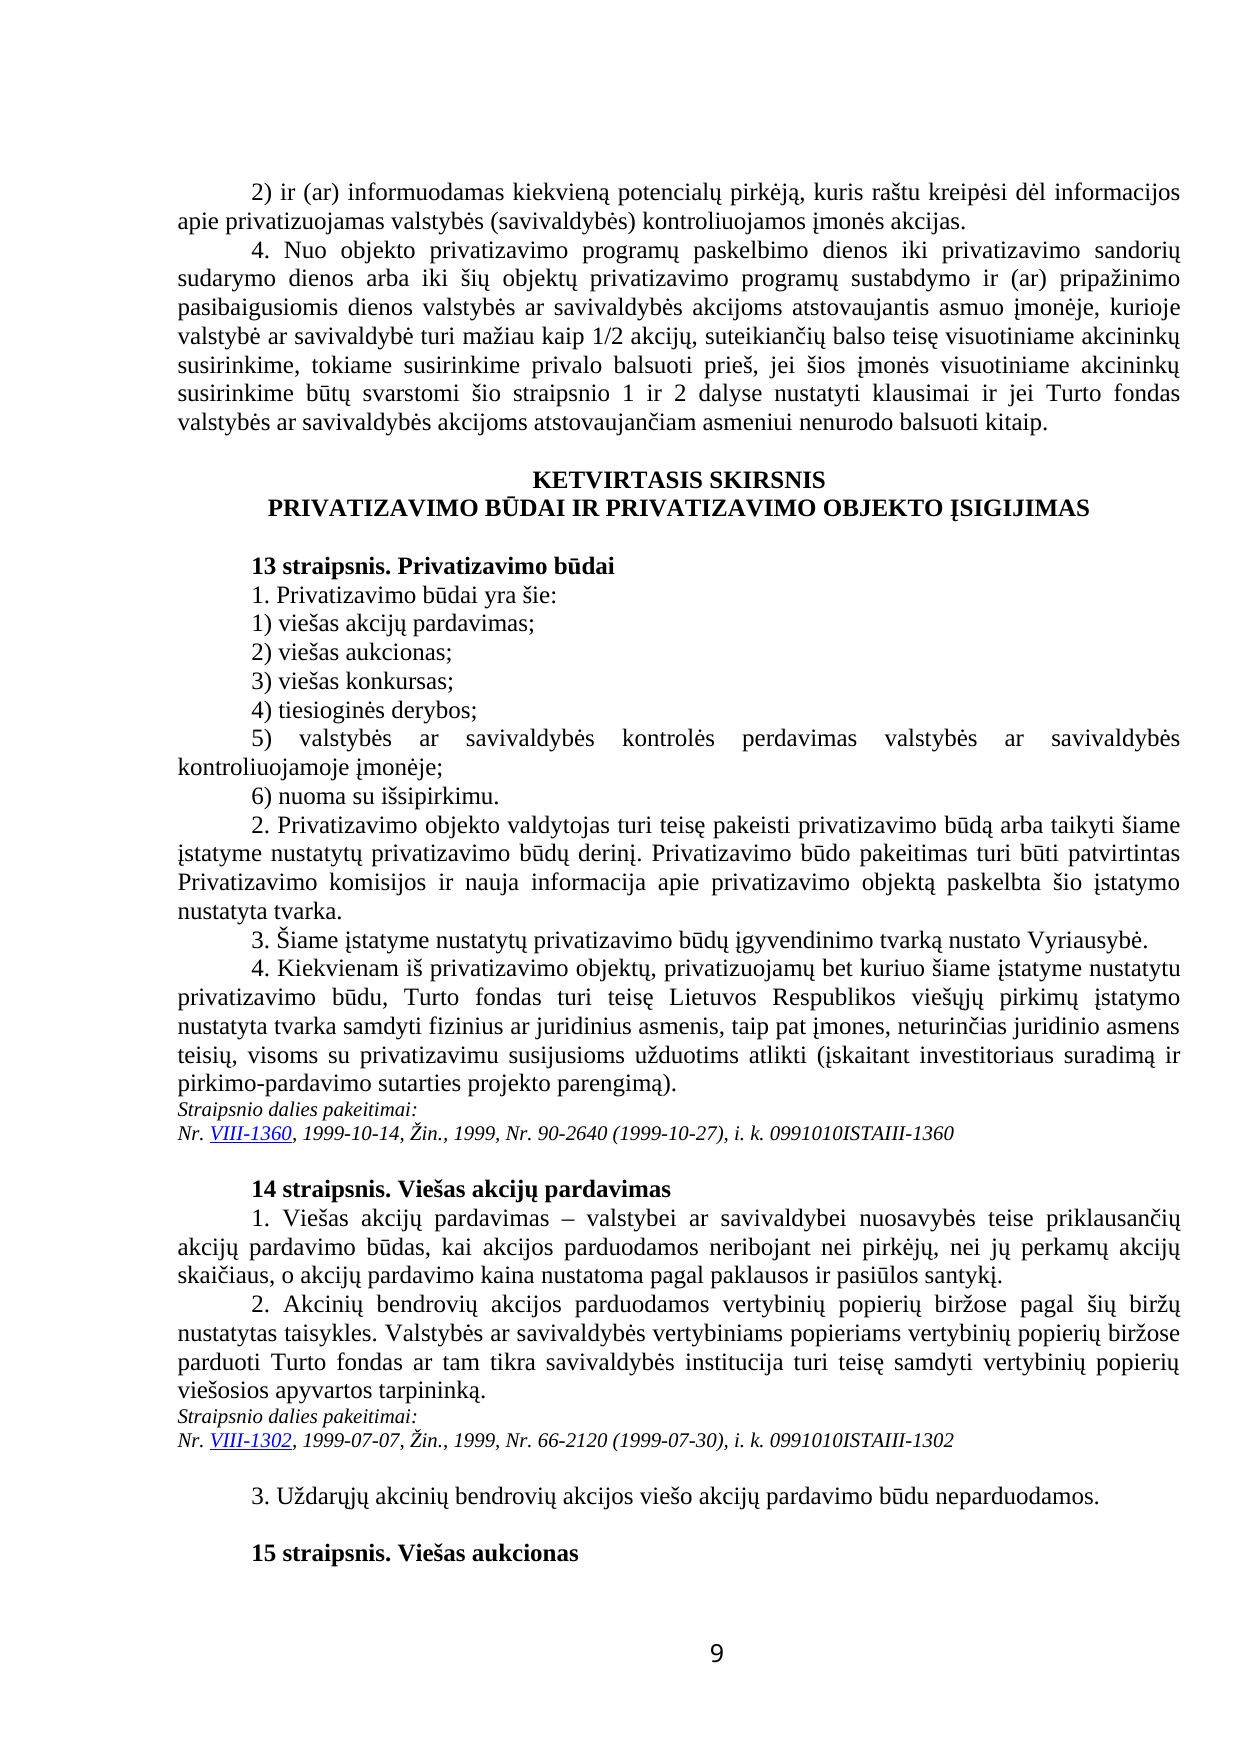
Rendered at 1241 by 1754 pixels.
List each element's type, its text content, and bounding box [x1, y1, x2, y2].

text 2. Privatizavimo objekto valdytojas turi teisę pakeisti privatizavimo būdą arba taikyti šiame įstatyme nustatytų privatizavimo būdų derinį. Privatizavimo būdo pakeitimas turi būti patvirtintas Privatizavimo komisijos ir nauja informacija apie privatizavimo objektą paskelbta šio įstatymo nustatyta tvarka. [177, 810, 1181, 925]
text 4. Nuo objekto privatizavimo programų paskelbimo dienos iki privatizavimo sandorių sudarymo dienos arba iki šių objektų privatizavimo programų sustabdymo ir (ar) pripažinimo pasibaigusiomis dienos valstybės ar savivaldybės akcijoms atstovaujantis asmuo įmonėje, kurioje valstybė ar savivaldybė turi mažiau kaip 1/2 akcijų, suteikiančių balso teisę visuotiniame akcininkų susirinkime, tokiame susirinkime privalo balsuoti prieš, jei šios įmonės visuotiniame akcininkų susirinkime būtų svarstomi šio straipsnio 1 ir 2 dalyse nustatyti klausimai ir jei Turto fondas valstybės ar savivaldybės akcijoms atstovaujančiam asmeniui nenurodo balsuoti kitaip. [177, 235, 1181, 436]
text 2) viešas aukcionas; [177, 637, 1181, 666]
text 4. Kiekvienam iš privatizavimo objektų, privatizuojamų bet kuriuo šiame įstatyme nustatytu privatizavimo būdu, Turto fondas turi teisę Lietuvos Respublikos viešųjų pirkimų įstatymo nustatyta tvarka samdyti fizinius ar juridinius asmenis, taip pat įmones, neturinčias juridinio asmens teisių, visoms su privatizavimu susijusioms užduotims atlikti (įskaitant investitoriaus suradimą ir pirkimo-pardavimo sutarties projekto parengimą). [177, 953, 1181, 1097]
text Nr. VIII-1302, 1999-07-07, Žin., 1999, Nr. 66-2120 (1999-07-30), i. k. 0991010ISTAIII-1302 [177, 1428, 1181, 1452]
text 3) viešas konkursas; [177, 666, 1181, 695]
text 5) valstybės ar savivaldybės kontrolės perdavimas valstybės ar savivaldybės kontroliuojamoje įmonėje; [177, 723, 1181, 781]
text 3. Šiame įstatyme nustatytų privatizavimo būdų įgyvendinimo tvarką nustato Vyriausybė. [177, 925, 1181, 953]
text 15 straipsnis. Viešas aukcionas [177, 1538, 1181, 1567]
text 1. Privatizavimo būdai yra šie: [177, 580, 1181, 608]
text 2. Akcinių bendrovių akcijos parduodamos vertybinių popierių biržose pagal šių biržų nustatytas taisykles. Valstybės ar savivaldybės vertybiniams popieriams vertybinių popierių biržose parduoti Turto fondas ar tam tikra savivaldybės institucija turi teisę samdyti vertybinių popierių viešosios apyvartos tarpininką. [177, 1289, 1181, 1404]
text 2) ir (ar) informuodamas kiekvieną potencialų pirkėją, kuris raštu kreipėsi dėl informacijos apie privatizuojamas valstybės (savivaldybės) kontroliuojamos įmonės akcijas. [177, 177, 1181, 235]
text 1) viešas akcijų pardavimas; [177, 608, 1181, 637]
text 14 straipsnis. Viešas akcijų pardavimas [177, 1174, 1181, 1203]
text KETVIRTASIS SKIRSNIS [177, 465, 1181, 493]
text 3. Uždarųjų akcinių bendrovių akcijos viešo akcijų pardavimo būdu neparduodamos. [177, 1481, 1181, 1510]
text 4) tiesioginės derybos; [177, 695, 1181, 723]
text Straipsnio dalies pakeitimai: [177, 1097, 1181, 1121]
text 6) nuoma su išsipirkimu. [177, 781, 1181, 810]
text Straipsnio dalies pakeitimai: [177, 1404, 1181, 1428]
text 1. Viešas akcijų pardavimas – valstybei ar savivaldybei nuosavybės teise priklausančių akcijų pardavimo būdas, kai akcijos parduodamos neribojant nei pirkėjų, nei jų perkamų akcijų skaičiaus, o akcijų pardavimo kaina nustatoma pagal paklausos ir pasiūlos santykį. [177, 1203, 1181, 1289]
text 13 straipsnis. Privatizavimo būdai [177, 551, 1181, 580]
text PRIVATIZAVIMO BŪDAI IR PRIVATIZAVIMO OBJEKTO ĮSIGIJIMAS [177, 493, 1181, 522]
text Nr. VIII-1360, 1999-10-14, Žin., 1999, Nr. 90-2640 (1999-10-27), i. k. 0991010ISTAIII-1360 [177, 1121, 1181, 1145]
